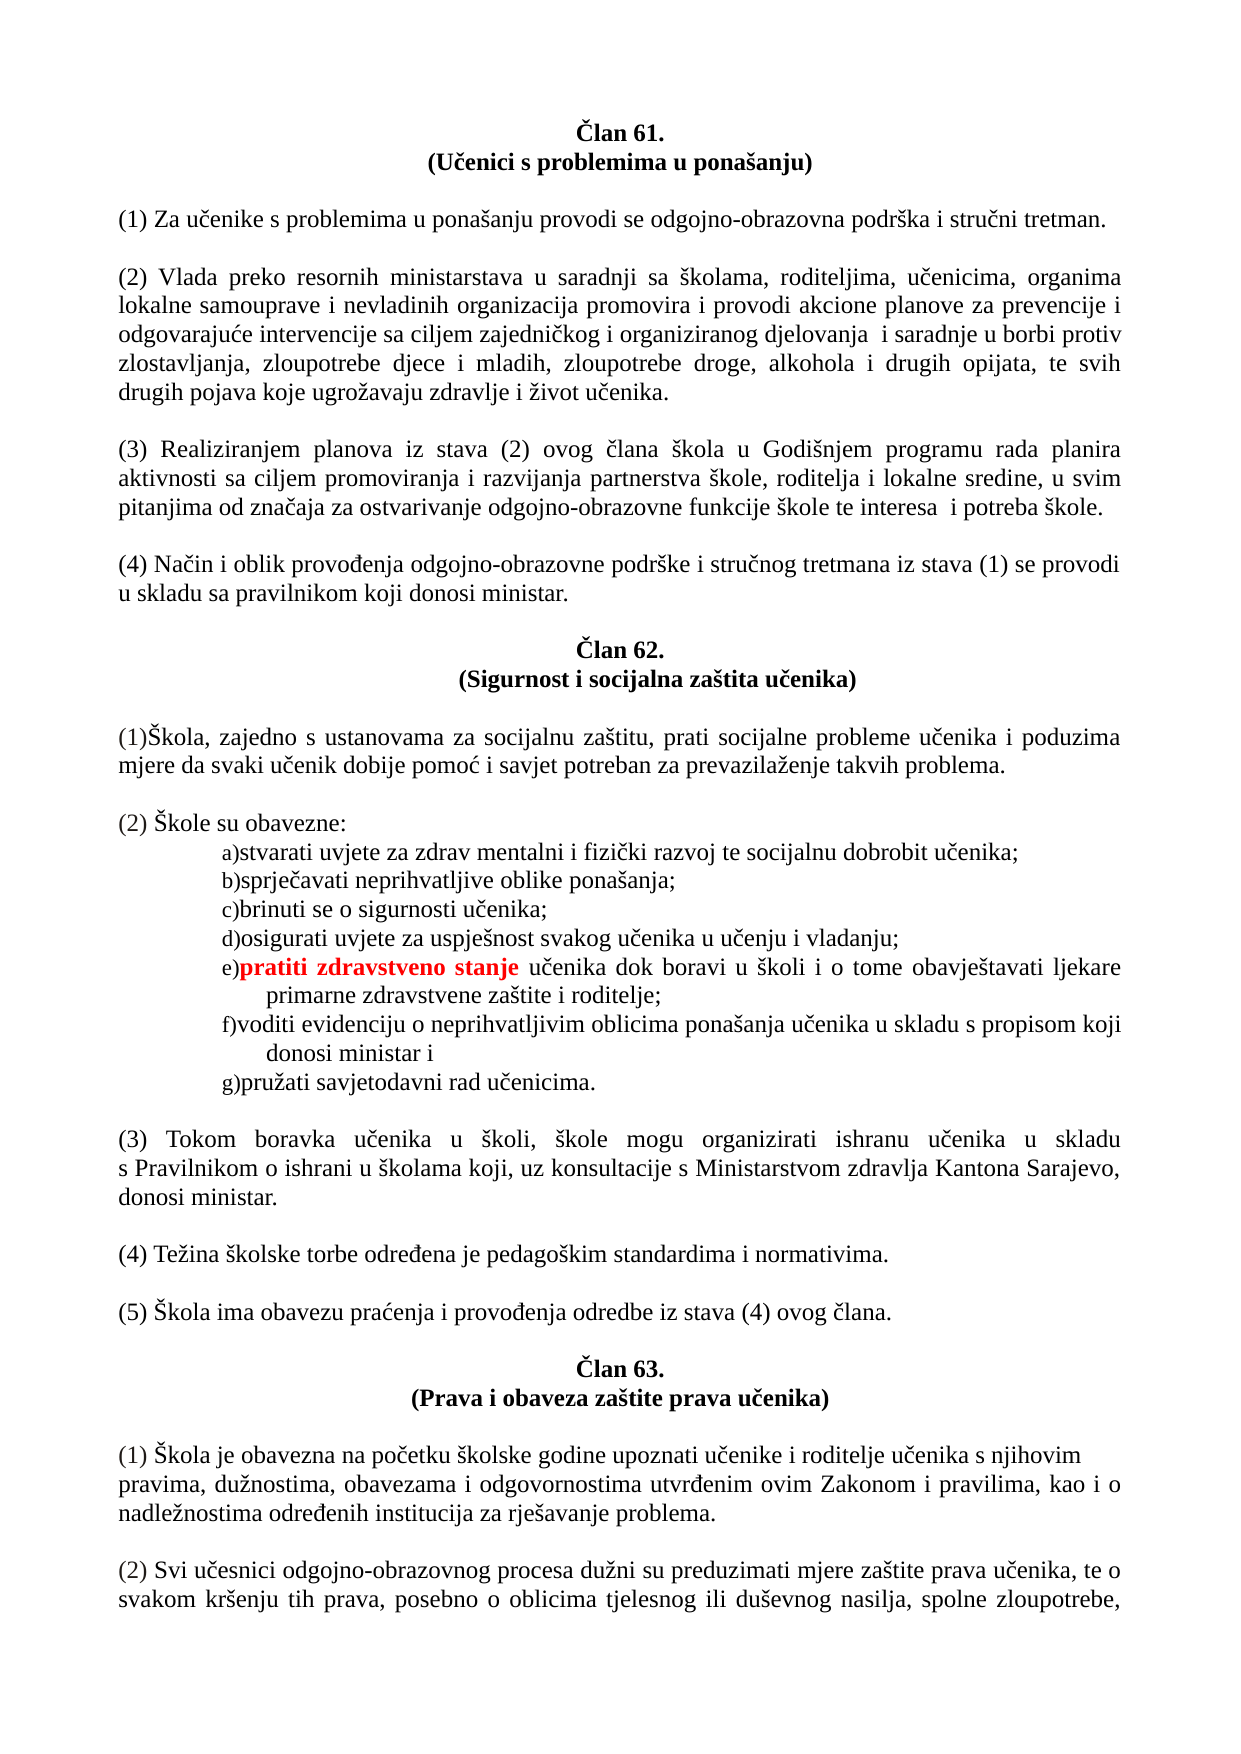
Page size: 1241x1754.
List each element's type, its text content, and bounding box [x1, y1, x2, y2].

text (Prava i obaveza zaštite prava učenika) [118, 1383, 1122, 1412]
text Član 62. [118, 636, 1122, 664]
list osigurati uvjete za uspješnost svakog učenika u učenju i vladanju; [222, 923, 1122, 952]
text (Učenici s problemima u ponašanju) [118, 147, 1122, 176]
list (5) Škola ima obavezu praćenja i provođenja odredbe iz stava (4) ovog člana. [118, 1297, 1122, 1326]
text Član 61. [118, 118, 1122, 147]
text pravima, dužnostima, obavezama i odgovornostima utvrđenim ovim Zakonom i pravilima, kao i o nadležnostima određenih institucija za rješavanje problema. [118, 1469, 1122, 1527]
list brinuti se o sigurnosti učenika; [222, 894, 1122, 923]
text Član 63. [118, 1354, 1122, 1383]
list sprječavati neprihvatljive oblike ponašanja; [222, 866, 1122, 894]
list pratiti zdravstveno stanje učenika dok boravi u školi i o tome obavještavati ljekare primarne zdravstvene zaštite i roditelje; [222, 952, 1122, 1009]
list Vlada preko resornih ministarstava u saradnji sa školama, roditeljima, učenicima, organima lokalne samouprave i nevladinih organizacija promovira i provodi akcione planove za prevencije i odgovarajuće intervencije sa ciljem zajedničkog i organiziranog djelovanja i saradnje u borbi protiv zlostavljanja, zloupotrebe djece i mladih, zloupotrebe droge, alkohola i drugih opijata, te svih drugih pojava koje ugrožavaju zdravlje i život učenika. [118, 262, 1122, 406]
list Škola, zajedno s ustanovama za socijalnu zaštitu, prati socijalne probleme učenika i poduzima mjere da svaki učenik dobije pomoć i savjet potreban za prevazilaženje takvih problema. [118, 722, 1122, 779]
list pružati savjetodavni rad učenicima. [222, 1067, 1122, 1096]
list Za učenike s problemima u ponašanju provodi se odgojno-obrazovna podrška i stručni tretman. [118, 204, 1122, 233]
list Svi učesnici odgojno-obrazovnog procesa dužni su preduzimati mjere zaštite prava učenika, te o svakom kršenju tih prava, posebno o oblicima tjelesnog ili duševnog nasilja, spolne zloupotrebe, [118, 1556, 1122, 1613]
list (3) Tokom boravka učenika u školi, škole mogu organizirati ishranu učenika u skladu s Pravilnikom o ishrani u školama koji, uz konsultacije s Ministarstvom zdravlja Kantona Sarajevo, donosi ministar. [118, 1124, 1122, 1211]
list Škole su obavezne: [118, 808, 1122, 837]
list Realiziranjem planova iz stava (2) ovog člana škola u Godišnjem programu rada planira aktivnosti sa ciljem promoviranja i razvijanja partnerstva škole, roditelja i lokalne sredine, u svim pitanjima od značaja za ostvarivanje odgojno-obrazovne funkcije škole te interesa i potreba škole. [118, 434, 1122, 521]
text (Sigurnost i socijalna zaštita učenika) [193, 664, 1122, 693]
list (4) Težina školske torbe određena je pedagoškim standardima i normativima. [118, 1239, 1122, 1268]
list Način i oblik provođenja odgojno-obrazovne podrške i stručnog tretmana iz stava (1) se provodi u skladu sa pravilnikom koji donosi ministar. [118, 549, 1122, 607]
list stvarati uvjete za zdrav mentalni i fizički razvoj te socijalnu dobrobit učenika; [222, 837, 1122, 866]
list Škola je obavezna na početku školske godine upoznati učenike i roditelje učenika s njihovim [118, 1441, 1122, 1469]
list voditi evidenciju o neprihvatljivim oblicima ponašanja učenika u skladu s propisom koji donosi ministar i [222, 1009, 1122, 1067]
